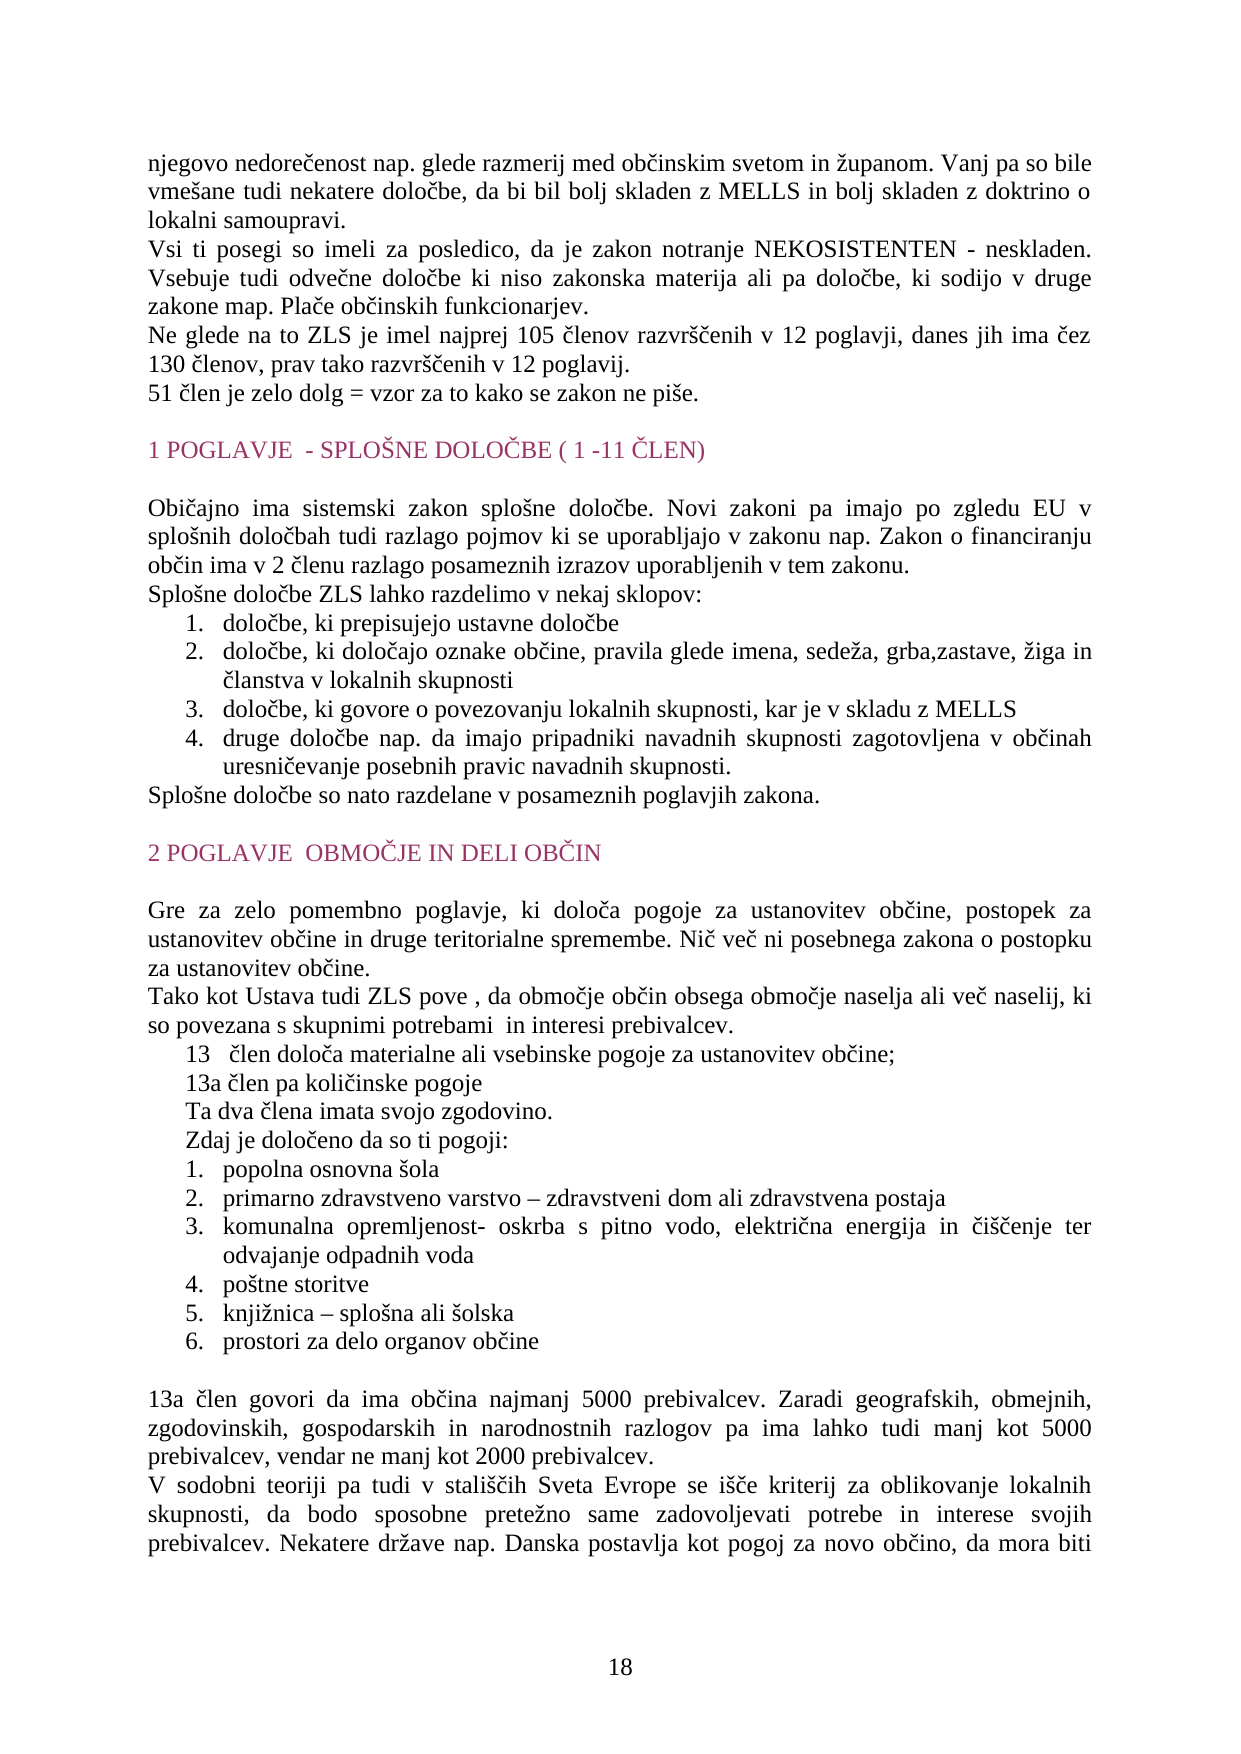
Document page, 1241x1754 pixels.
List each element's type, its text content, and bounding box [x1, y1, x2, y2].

list določbe, ki govore o povezovanju lokalnih skupnosti, kar je v skladu z MELLS [185, 694, 1093, 723]
text 13a člen govori da ima občina najmanj 5000 prebivalcev. Zaradi geografskih, obmejnih, zgodovinskih, gospodarskih in narodnostnih razlogov pa ima lahko tudi manj kot 5000 prebivalcev, vendar ne manj kot 2000 prebivalcev. [148, 1384, 1093, 1470]
text Običajno ima sistemski zakon splošne določbe. Novi zakoni pa imajo po zgledu EU v splošnih določbah tudi razlago pojmov ki se uporabljajo v zakonu nap. Zakon o financiranju občin ima v 2 členu razlago posameznih izrazov uporabljenih v tem zakonu. [148, 493, 1093, 579]
text V sodobni teoriji pa tudi v stališčih Sveta Evrope se išče kriterij za oblikovanje lokalnih skupnosti, da bodo sposobne pretežno same zadovoljevati potrebe in interese svojih prebivalcev. Nekatere države nap. Danska postavlja kot pogoj za novo občino, da mora biti [148, 1470, 1093, 1556]
text Splošne določbe so nato razdelane v posameznih poglavjih zakona. [148, 780, 1093, 809]
text Splošne določbe ZLS lahko razdelimo v nekaj sklopov: [148, 579, 1093, 608]
text Ta dva člena imata svojo zgodovino. [185, 1096, 1093, 1125]
list člen določa materialne ali vsebinske pogoje za ustanovitev občine; [185, 1039, 1093, 1068]
list določbe, ki prepisujejo ustavne določbe [185, 608, 1093, 636]
text 51 člen je zelo dolg = vzor za to kako se zakon ne piše. [148, 378, 1093, 406]
list komunalna opremljenost- oskrba s pitno vodo, električna energija in čiščenje ter odvajanje odpadnih voda [185, 1211, 1093, 1269]
text Zdaj je določeno da so ti pogoji: [185, 1125, 1093, 1154]
text 1 POGLAVJE - SPLOŠNE DOLOČBE ( 1 -11 ČLEN) [148, 435, 1093, 464]
list primarno zdravstveno varstvo – zdravstveni dom ali zdravstvena postaja [185, 1183, 1093, 1211]
text Vsi ti posegi so imeli za posledico, da je zakon notranje NEKOSISTENTEN - neskladen. Vsebuje tudi odvečne določbe ki niso zakonska materija ali pa določbe, ki sodijo v druge zakone map. Plače občinskih funkcionarjev. [148, 234, 1093, 320]
list prostori za delo organov občine [185, 1326, 1093, 1355]
list poštne storitve [185, 1269, 1093, 1298]
text njegovo nedorečenost nap. glede razmerij med občinskim svetom in županom. Vanj pa so bile vmešane tudi nekatere določbe, da bi bil bolj skladen z MELLS in bolj skladen z doktrino o lokalni samoupravi. [148, 148, 1093, 234]
text 13a člen pa količinske pogoje [185, 1068, 1093, 1096]
text Ne glede na to ZLS je imel najprej 105 členov razvrščenih v 12 poglavji, danes jih ima čez 130 členov, prav tako razvrščenih v 12 poglavij. [148, 320, 1093, 378]
list popolna osnovna šola [185, 1154, 1093, 1183]
list določbe, ki določajo oznake občine, pravila glede imena, sedeža, grba,zastave, žiga in članstva v lokalnih skupnosti [185, 636, 1093, 694]
list druge določbe nap. da imajo pripadniki navadnih skupnosti zagotovljena v občinah uresničevanje posebnih pravic navadnih skupnosti. [185, 723, 1093, 780]
list knjižnica – splošna ali šolska [185, 1298, 1093, 1326]
text Gre za zelo pomembno poglavje, ki določa pogoje za ustanovitev občine, postopek za ustanovitev občine in druge teritorialne spremembe. Nič več ni posebnega zakona o postopku za ustanovitev občine. [148, 895, 1093, 981]
text Tako kot Ustava tudi ZLS pove , da območje občin obsega območje naselja ali več naselij, ki so povezana s skupnimi potrebami in interesi prebivalcev. [148, 981, 1093, 1039]
text 2 POGLAVJE OBMOČJE IN DELI OBČIN [148, 838, 1093, 866]
